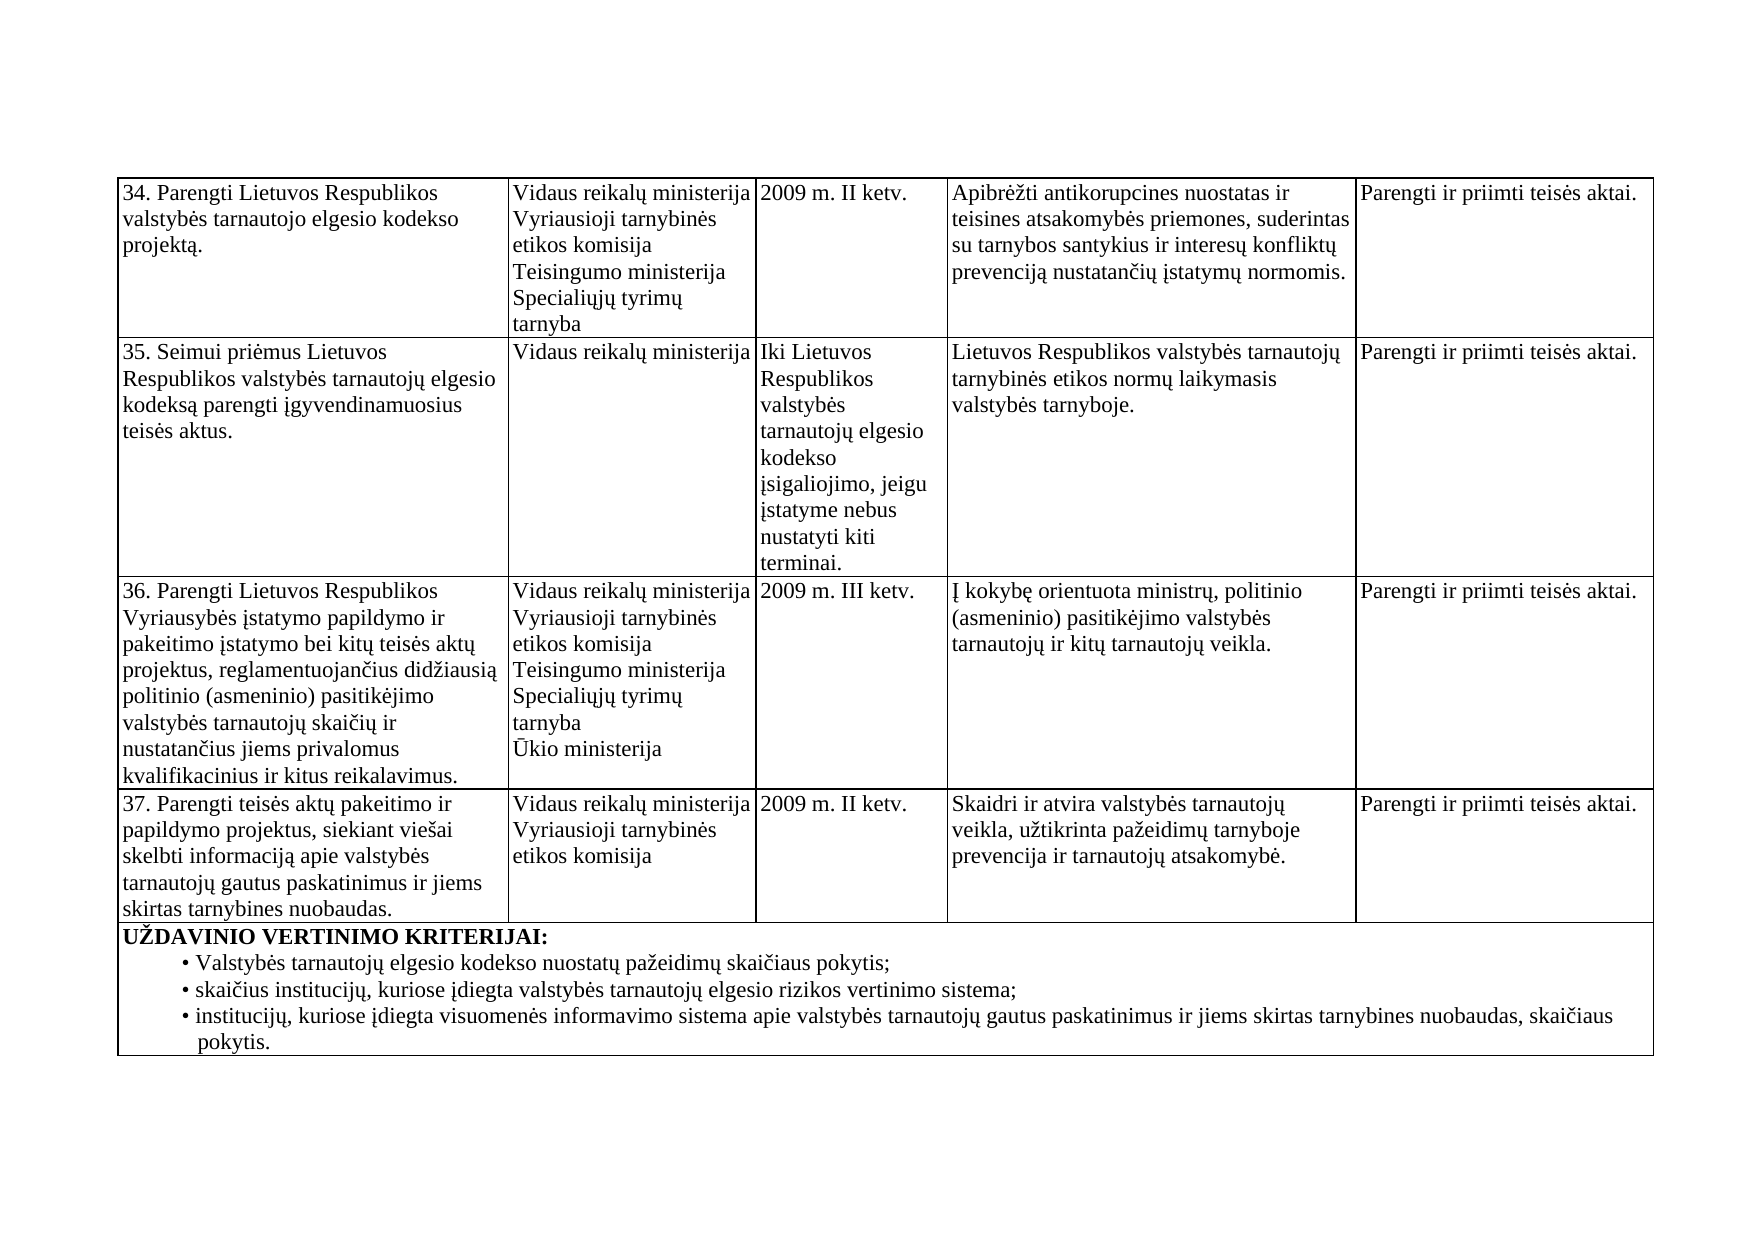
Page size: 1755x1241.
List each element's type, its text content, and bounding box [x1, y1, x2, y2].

table_cell UŽDAVINIO VERTINIMO KRITERIJAI: • Valstybės tarnautojų elgesio kodekso nuostatų pažeidimų skaičiaus pokytis; • skaičius institucijų, kuriose įdiegta valstybės tarnautojų elgesio rizikos vertinimo sistema; • institucijų, kuriose įdiegta visuomenės informavimo sistema apie valstybės tarnautojų gautus paskatinimus ir jiems skirtas tarnybines nuobaudas, skaičiaus pokytis. [119, 923, 1653, 1055]
table_cell Iki Lietuvos Respublikos valstybės tarnautojų elgesio kodekso įsigaliojimo, jeigu įstatyme nebus nustatyti kiti terminai. [757, 338, 947, 576]
table_cell Į kokybę orientuota ministrų, politinio (asmeninio) pasitikėjimo valstybės tarnautojų ir kitų tarnautojų veikla. [948, 577, 1355, 788]
table_cell 34. Parengti Lietuvos Respublikos valstybės tarnautojo elgesio kodekso projektą. [119, 179, 508, 337]
table_cell 2009 m. II ketv. [757, 790, 947, 921]
table_cell 2009 m. II ketv. [757, 179, 947, 337]
table_cell 2009 m. III ketv. [757, 577, 947, 788]
table_cell Lietuvos Respublikos valstybės tarnautojų tarnybinės etikos normų laikymasis valstybės tarnyboje. [948, 338, 1355, 576]
table_cell Skaidri ir atvira valstybės tarnautojų veikla, užtikrinta pažeidimų tarnyboje prevencija ir tarnautojų atsakomybė. [948, 790, 1355, 921]
table_cell Parengti ir priimti teisės aktai. [1357, 179, 1653, 337]
table_cell Vidaus reikalų ministerija Vyriausioji tarnybinės etikos komisija [509, 790, 755, 921]
table_cell Apibrėžti antikorupcines nuostatas ir teisines atsakomybės priemones, suderintas su tarnybos santykius ir interesų konfliktų prevenciją nustatančių įstatymų normomis. [948, 179, 1355, 337]
table_cell 37. Parengti teisės aktų pakeitimo ir papildymo projektus, siekiant viešai skelbti informaciją apie valstybės tarnautojų gautus paskatinimus ir jiems skirtas tarnybines nuobaudas. [119, 790, 508, 921]
table_cell Vidaus reikalų ministerija Vyriausioji tarnybinės etikos komisija Teisingumo ministerija Specialiųjų tyrimų tarnyba [509, 179, 755, 337]
table_cell Parengti ir priimti teisės aktai. [1357, 790, 1653, 921]
table_cell Vidaus reikalų ministerija Vyriausioji tarnybinės etikos komisija Teisingumo ministerija Specialiųjų tyrimų tarnyba Ūkio ministerija [509, 577, 755, 788]
table_cell Parengti ir priimti teisės aktai. [1357, 338, 1653, 576]
table_cell 35. Seimui priėmus Lietuvos Respublikos valstybės tarnautojų elgesio kodeksą parengti įgyvendinamuosius teisės aktus. [119, 338, 508, 576]
table_cell Parengti ir priimti teisės aktai. [1357, 577, 1653, 788]
table_cell Vidaus reikalų ministerija [509, 338, 755, 576]
table_cell 36. Parengti Lietuvos Respublikos Vyriausybės įstatymo papildymo ir pakeitimo įstatymo bei kitų teisės aktų projektus, reglamentuojančius didžiausią politinio (asmeninio) pasitikėjimo valstybės tarnautojų skaičių ir nustatančius jiems privalomus kvalifikacinius ir kitus reikalavimus. [119, 577, 508, 788]
